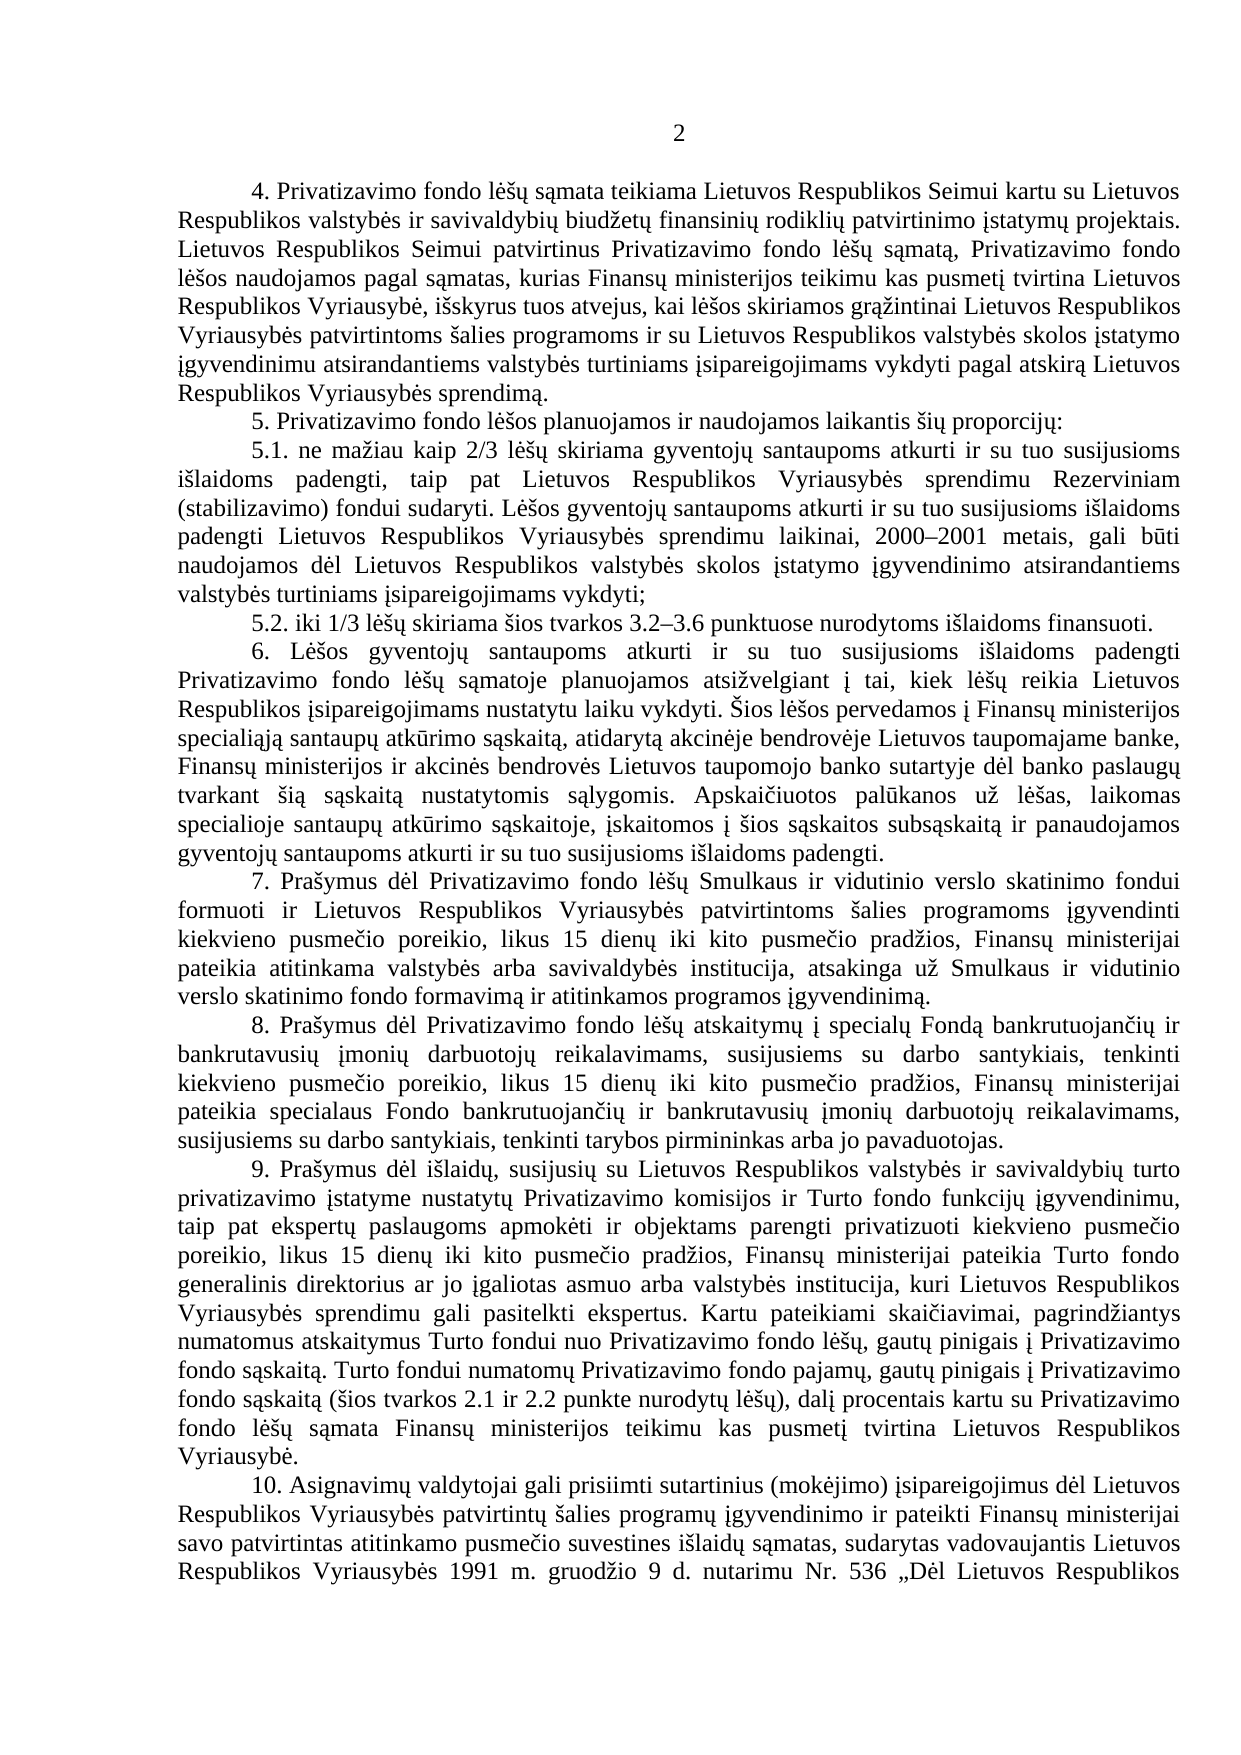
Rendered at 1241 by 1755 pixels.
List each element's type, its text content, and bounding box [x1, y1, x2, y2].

text 5.1. ne mažiau kaip 2/3 lėšų skiriama gyventojų santaupoms atkurti ir su tuo susijusioms išlaidoms padengti, taip pat Lietuvos Respublikos Vyriausybės sprendimu Rezerviniam (stabilizavimo) fondui sudaryti. Lėšos gyventojų santaupoms atkurti ir su tuo susijusioms išlaidoms padengti Lietuvos Respublikos Vyriausybės sprendimu laikinai, 2000–2001 metais, gali būti naudojamos dėl Lietuvos Respublikos valstybės skolos įstatymo įgyvendinimo atsirandantiems valstybės turtiniams įsipareigojimams vykdyti; [177, 435, 1181, 608]
text 4. Privatizavimo fondo lėšų sąmata teikiama Lietuvos Respublikos Seimui kartu su Lietuvos Respublikos valstybės ir savivaldybių biudžetų finansinių rodiklių patvirtinimo įstatymų projektais. Lietuvos Respublikos Seimui patvirtinus Privatizavimo fondo lėšų sąmatą, Privatizavimo fondo lėšos naudojamos pagal sąmatas, kurias Finansų ministerijos teikimu kas pusmetį tvirtina Lietuvos Respublikos Vyriausybė, išskyrus tuos atvejus, kai lėšos skiriamos grąžintinai Lietuvos Respublikos Vyriausybės patvirtintoms šalies programoms ir su Lietuvos Respublikos valstybės skolos įstatymo įgyvendinimu atsirandantiems valstybės turtiniams įsipareigojimams vykdyti pagal atskirą Lietuvos Respublikos Vyriausybės sprendimą. [177, 176, 1181, 406]
text 10. Asignavimų valdytojai gali prisiimti sutartinius (mokėjimo) įsipareigojimus dėl Lietuvos Respublikos Vyriausybės patvirtintų šalies programų įgyvendinimo ir pateikti Finansų ministerijai savo patvirtintas atitinkamo pusmečio suvestines išlaidų sąmatas, sudarytas vadovaujantis Lietuvos Respublikos Vyriausybės 1991 m. gruodžio 9 d. nutarimu Nr. 536 „Dėl Lietuvos Respublikos [177, 1470, 1181, 1585]
text 5.2. iki 1/3 lėšų skiriama šios tvarkos 3.2–3.6 punktuose nurodytoms išlaidoms finansuoti. [177, 608, 1181, 636]
text 7. Prašymus dėl Privatizavimo fondo lėšų Smulkaus ir vidutinio verslo skatinimo fondui formuoti ir Lietuvos Respublikos Vyriausybės patvirtintoms šalies programoms įgyvendinti kiekvieno pusmečio poreikio, likus 15 dienų iki kito pusmečio pradžios, Finansų ministerijai pateikia atitinkama valstybės arba savivaldybės institucija, atsakinga už Smulkaus ir vidutinio verslo skatinimo fondo formavimą ir atitinkamos programos įgyvendinimą. [177, 866, 1181, 1010]
text 8. Prašymus dėl Privatizavimo fondo lėšų atskaitymų į specialų Fondą bankrutuojančių ir bankrutavusių įmonių darbuotojų reikalavimams, susijusiems su darbo santykiais, tenkinti kiekvieno pusmečio poreikio, likus 15 dienų iki kito pusmečio pradžios, Finansų ministerijai pateikia specialaus Fondo bankrutuojančių ir bankrutavusių įmonių darbuotojų reikalavimams, susijusiems su darbo santykiais, tenkinti tarybos pirmininkas arba jo pavaduotojas. [177, 1010, 1181, 1154]
text 6. Lėšos gyventojų santaupoms atkurti ir su tuo susijusioms išlaidoms padengti Privatizavimo fondo lėšų sąmatoje planuojamos atsižvelgiant į tai, kiek lėšų reikia Lietuvos Respublikos įsipareigojimams nustatytu laiku vykdyti. Šios lėšos pervedamos į Finansų ministerijos specialiąją santaupų atkūrimo sąskaitą, atidarytą akcinėje bendrovėje Lietuvos taupomajame banke, Finansų ministerijos ir akcinės bendrovės Lietuvos taupomojo banko sutartyje dėl banko paslaugų tvarkant šią sąskaitą nustatytomis sąlygomis. Apskaičiuotos palūkanos už lėšas, laikomas specialioje santaupų atkūrimo sąskaitoje, įskaitomos į šios sąskaitos subsąskaitą ir panaudojamos gyventojų santaupoms atkurti ir su tuo susijusioms išlaidoms padengti. [177, 636, 1181, 866]
text 9. Prašymus dėl išlaidų, susijusių su Lietuvos Respublikos valstybės ir savivaldybių turto privatizavimo įstatyme nustatytų Privatizavimo komisijos ir Turto fondo funkcijų įgyvendinimu, taip pat ekspertų paslaugoms apmokėti ir objektams parengti privatizuoti kiekvieno pusmečio poreikio, likus 15 dienų iki kito pusmečio pradžios, Finansų ministerijai pateikia Turto fondo generalinis direktorius ar jo įgaliotas asmuo arba valstybės institucija, kuri Lietuvos Respublikos Vyriausybės sprendimu gali pasitelkti ekspertus. Kartu pateikiami skaičiavimai, pagrindžiantys numatomus atskaitymus Turto fondui nuo Privatizavimo fondo lėšų, gautų pinigais į Privatizavimo fondo sąskaitą. Turto fondui numatomų Privatizavimo fondo pajamų, gautų pinigais į Privatizavimo fondo sąskaitą (šios tvarkos 2.1 ir 2.2 punkte nurodytų lėšų), dalį procentais kartu su Privatizavimo fondo lėšų sąmata Finansų ministerijos teikimu kas pusmetį tvirtina Lietuvos Respublikos Vyriausybė. [177, 1154, 1181, 1470]
text 5. Privatizavimo fondo lėšos planuojamos ir naudojamos laikantis šių proporcijų: [177, 406, 1181, 435]
